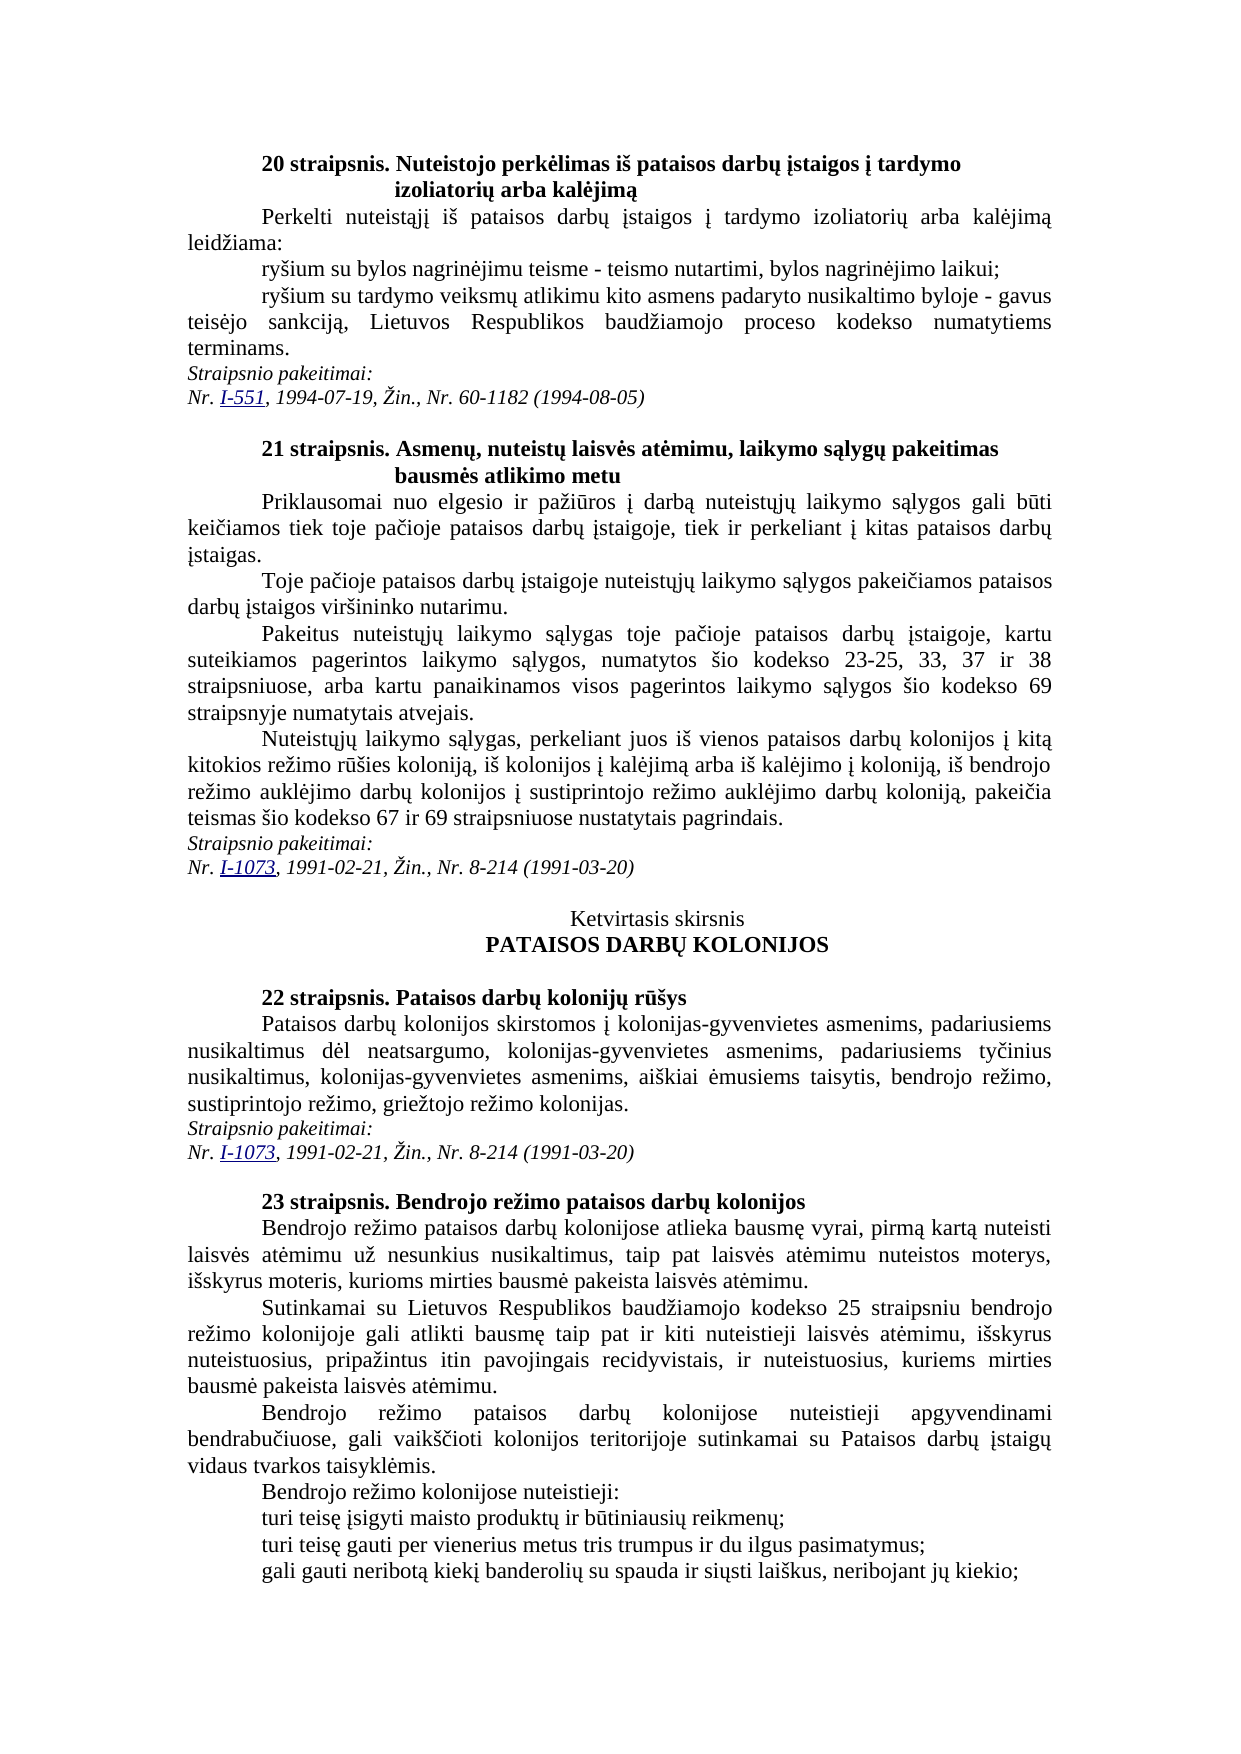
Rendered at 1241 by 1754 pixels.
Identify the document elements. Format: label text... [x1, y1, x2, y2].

text Bendrojo režimo pataisos darbų kolonijose atlieka bausmę vyrai, pirmą kartą nuteisti laisvės atėmimu už nesunkius nusikaltimus, taip pat laisvės atėmimu nuteistos moterys, išskyrus moteris, kurioms mirties bausmė pakeista laisvės atėmimu. [187, 1214, 1053, 1293]
text turi teisę įsigyti maisto produktų ir būtiniausių reikmenų; [187, 1504, 1053, 1531]
text Perkelti nuteistąjį iš pataisos darbų įstaigos į tardymo izoliatorių arba kalėjimą leidžiama: [187, 203, 1053, 255]
text Pataisos darbų kolonijos skirstomos į kolonijas-gyvenvietes asmenims, padariusiems nusikaltimus dėl neatsargumo, kolonijas-gyvenvietes asmenims, padariusiems tyčinius nusikaltimus, kolonijas-gyvenvietes asmenims, aiškiai ėmusiems taisytis, bendrojo režimo, sustiprintojo režimo, griežtojo režimo kolonijas. [187, 1011, 1053, 1116]
text 21 straipsnis. Asmenų, nuteistų laisvės atėmimu, laikymo sąlygų pakeitimas [187, 435, 1053, 462]
text Priklausomai nuo elgesio ir pažiūros į darbą nuteistųjų laikymo sąlygos gali būti keičiamos tiek toje pačioje pataisos darbų įstaigoje, tiek ir perkeliant į kitas pataisos darbų įstaigas. [187, 488, 1053, 567]
text Nr. I-1073, 1991-02-21, Žin., Nr. 8-214 (1991-03-20) [187, 1140, 1053, 1164]
text Straipsnio pakeitimai: [187, 1116, 1053, 1140]
text Nuteistųjų laikymo sąlygas, perkeliant juos iš vienos pataisos darbų kolonijos į kitą kitokios režimo rūšies koloniją, iš kolonijos į kalėjimą arba iš kalėjimo į koloniją, iš bendrojo režimo auklėjimo darbų kolonijos į sustiprintojo režimo auklėjimo darbų koloniją, pakeičia teismas šio kodekso 67 ir 69 straipsniuose nustatytais pagrindais. [187, 725, 1053, 831]
text Straipsnio pakeitimai: [187, 361, 1053, 385]
text izoliatorių arba kalėjimą [337, 176, 1053, 203]
text ryšium su bylos nagrinėjimu teisme - teismo nutartimi, bylos nagrinėjimo laikui; [187, 255, 1053, 282]
text ryšium su tardymo veiksmų atlikimu kito asmens padaryto nusikaltimo byloje - gavus teisėjo sankciją, Lietuvos Respublikos baudžiamojo proceso kodekso numatytiems terminams. [187, 282, 1053, 361]
text bausmės atlikimo metu [337, 462, 1053, 488]
text Toje pačioje pataisos darbų įstaigoje nuteistųjų laikymo sąlygos pakeičiamos pataisos darbų įstaigos viršininko nutarimu. [187, 567, 1053, 620]
text gali gauti neribotą kiekį banderolių su spauda ir siųsti laiškus, neribojant jų kiekio; [187, 1557, 1053, 1583]
text 22 straipsnis. Pataisos darbų kolonijų rūšys [187, 984, 1053, 1011]
text Sutinkamai su Lietuvos Respublikos baudžiamojo kodekso 25 straipsniu bendrojo režimo kolonijoje gali atlikti bausmę taip pat ir kiti nuteistieji laisvės atėmimu, išskyrus nuteistuosius, pripažintus itin pavojingais recidyvistais, ir nuteistuosius, kuriems mirties bausmė pakeista laisvės atėmimu. [187, 1293, 1053, 1399]
text 20 straipsnis. Nuteistojo perkėlimas iš pataisos darbų įstaigos į tardymo [187, 150, 1053, 176]
text 23 straipsnis. Bendrojo režimo pataisos darbų kolonijos [187, 1188, 1053, 1214]
text Bendrojo režimo pataisos darbų kolonijose nuteistieji apgyvendinami bendrabučiuose, gali vaikščioti kolonijos teritorijoje sutinkamai su Pataisos darbų įstaigų vidaus tvarkos taisyklėmis. [187, 1399, 1053, 1478]
text Straipsnio pakeitimai: [187, 831, 1053, 855]
text PATAISOS DARBŲ KOLONIJOS [187, 931, 1053, 958]
text Pakeitus nuteistųjų laikymo sąlygas toje pačioje pataisos darbų įstaigoje, kartu suteikiamos pagerintos laikymo sąlygos, numatytos šio kodekso 23-25, 33, 37 ir 38 straipsniuose, arba kartu panaikinamos visos pagerintos laikymo sąlygos šio kodekso 69 straipsnyje numatytais atvejais. [187, 620, 1053, 725]
text Ketvirtasis skirsnis [187, 905, 1053, 931]
text Bendrojo režimo kolonijose nuteistieji: [187, 1478, 1053, 1504]
text turi teisę gauti per vienerius metus tris trumpus ir du ilgus pasimatymus; [187, 1531, 1053, 1557]
text Nr. I-1073, 1991-02-21, Žin., Nr. 8-214 (1991-03-20) [187, 855, 1053, 879]
text Nr. I-551, 1994-07-19, Žin., Nr. 60-1182 (1994-08-05) [187, 385, 1053, 409]
